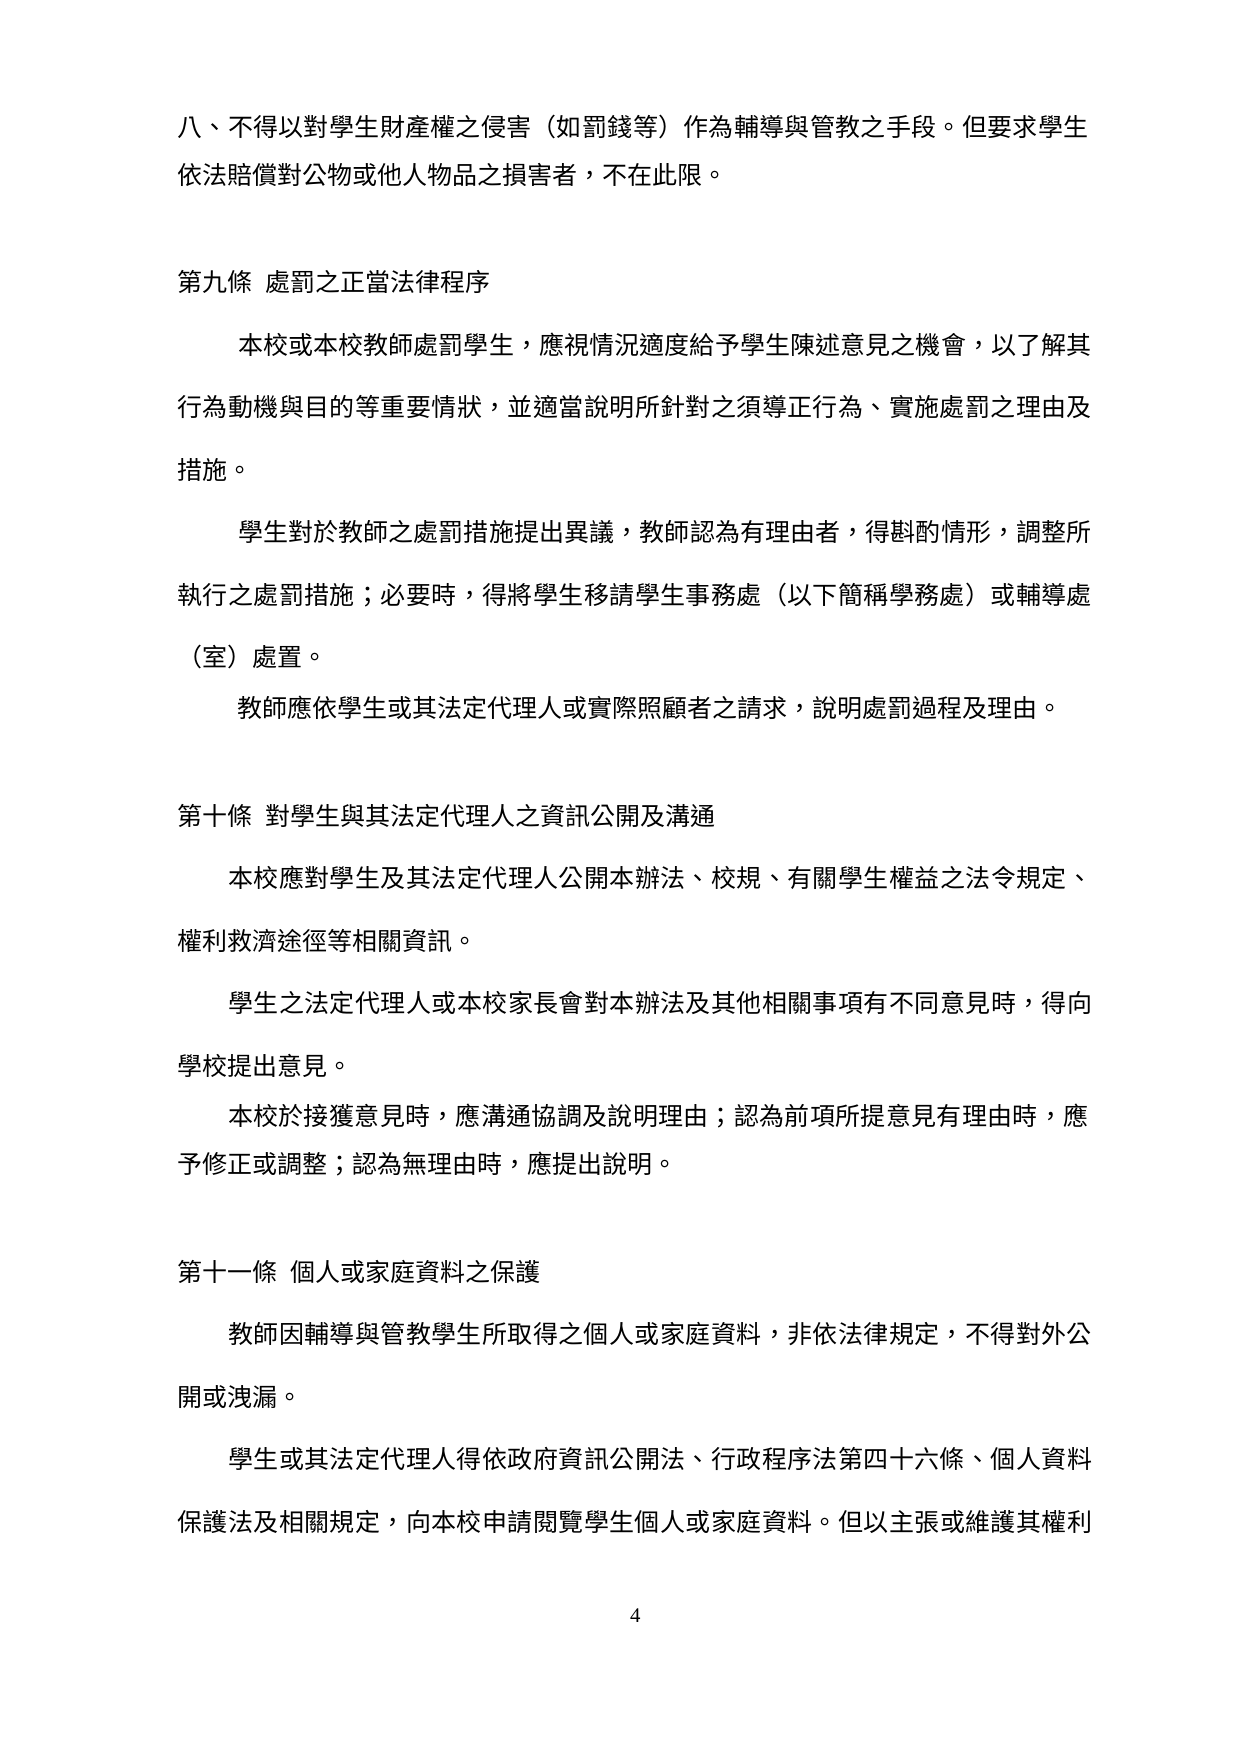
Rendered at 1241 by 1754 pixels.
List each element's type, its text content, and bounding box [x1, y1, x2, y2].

text 本校應對學生及其法定代理人公開本辦法、校規、有關學生權益之法令規定、權利救濟途徑等相關資訊。 [177, 835, 1092, 960]
text 學生或其法定代理人得依政府資訊公開法、行政程序法第四十六條、個人資料保護法及相關規定，向本校申請閱覽學生個人或家庭資料。但以主張或維護其權利 [177, 1416, 1092, 1541]
text 教師應依學生或其法定代理人或實際照顧者之請求，說明處罰過程及理由。 [177, 677, 1088, 725]
text 第十條 對學生與其法定代理人之資訊公開及溝通 [177, 773, 1092, 835]
text 八、不得以對學生財產權之侵害（如罰錢等）作為輔導與管教之手段。但要求學生依法賠償對公物或他人物品之損害者，不在此限。 [177, 96, 1088, 191]
text 本校於接獲意見時，應溝通協調及說明理由；認為前項所提意見有理由時，應予修正或調整；認為無理由時，應提出說明。 [177, 1085, 1088, 1181]
text 教師因輔導與管教學生所取得之個人或家庭資料，非依法律規定，不得對外公開或洩漏。 [177, 1291, 1092, 1416]
text 本校或本校教師處罰學生，應視情況適度給予學生陳述意見之機會，以了解其行為動機與目的等重要情狀，並適當說明所針對之須導正行為、實施處罰之理由及措施。 [177, 302, 1092, 489]
text 學生之法定代理人或本校家長會對本辦法及其他相關事項有不同意見時，得向學校提出意見。 [177, 960, 1092, 1085]
text 第九條 處罰之正當法律程序 [177, 239, 1092, 302]
text 學生對於教師之處罰措施提出異議，教師認為有理由者，得斟酌情形，調整所執行之處罰措施；必要時，得將學生移請學生事務處（以下簡稱學務處）或輔導處（室）處置。 [177, 489, 1092, 677]
text 第十一條 個人或家庭資料之保護 [177, 1229, 1092, 1291]
